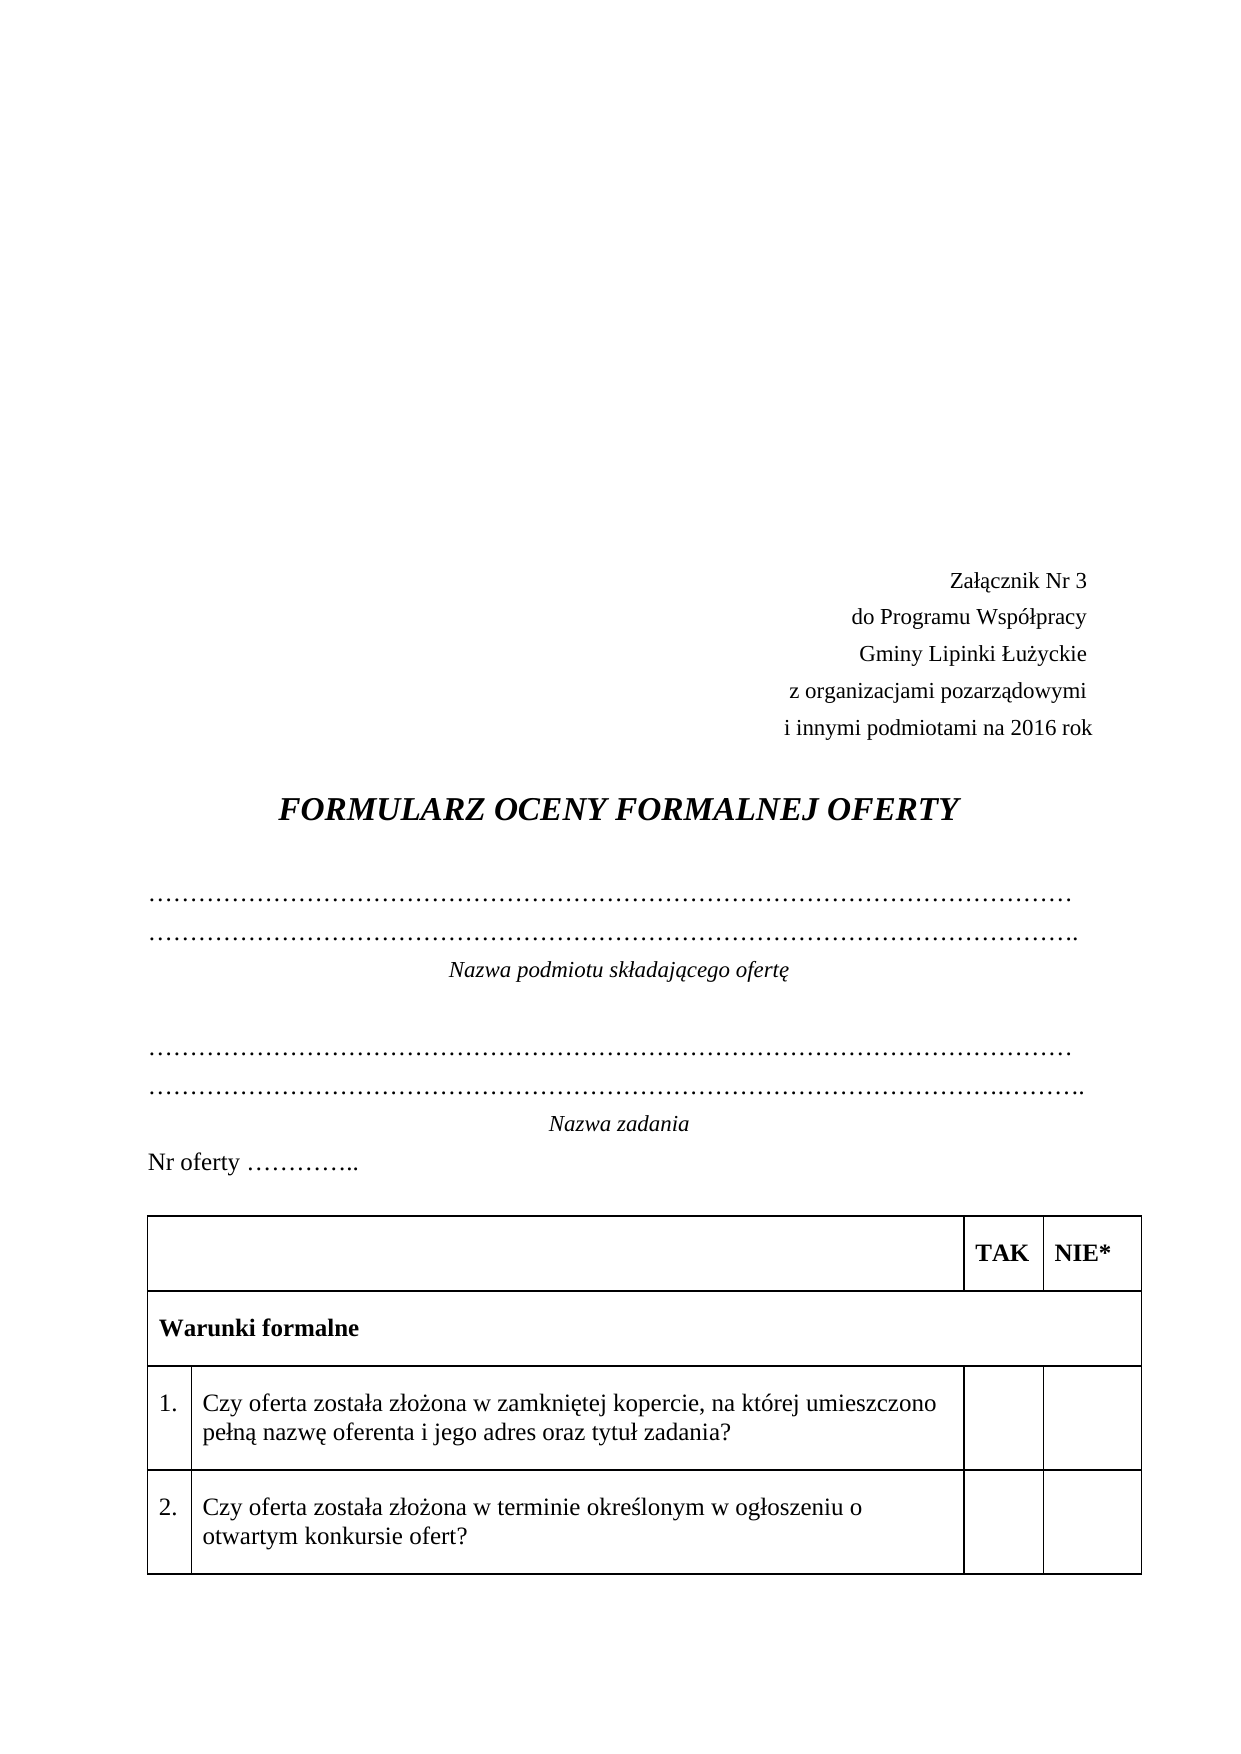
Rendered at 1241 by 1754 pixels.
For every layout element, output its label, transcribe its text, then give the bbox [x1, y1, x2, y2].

table_cell Warunki formalne [148, 1292, 1141, 1365]
text …………………………………………………………………………………………………. [148, 917, 1093, 946]
text Gminy Lipinki Łużyckie [148, 640, 1093, 667]
table_cell 2. [148, 1471, 191, 1573]
table_cell [1044, 1367, 1141, 1469]
text Nr oferty ………….. [148, 1147, 1093, 1176]
text do Programu Współpracy [148, 603, 1093, 630]
table_header TAK [965, 1217, 1043, 1290]
text z organizacjami pozarządowymi [148, 677, 1093, 703]
text i innymi podmiotami na 2016 rok [148, 714, 1093, 740]
table_cell [1044, 1471, 1141, 1573]
table_header NIE* [1044, 1217, 1141, 1290]
text FORMULARZ OCENY FORMALNEJ OFERTY [148, 790, 1093, 828]
text ………………………………………………………………………………………………… [148, 878, 1093, 906]
table_header [148, 1217, 963, 1290]
table_cell Czy oferta została złożona w terminie określonym w ogłoszeniu o otwartym konkursie ofert? [192, 1471, 963, 1573]
text Załącznik Nr 3 [148, 567, 1093, 593]
table_cell [965, 1471, 1043, 1573]
table_cell [965, 1367, 1043, 1469]
table_cell 1. [148, 1367, 191, 1469]
text Nazwa podmiotu składającego ofertę [148, 956, 1093, 982]
text ………………………………………………………………………………………….………. [148, 1071, 1093, 1100]
text Nazwa zadania [148, 1110, 1093, 1137]
text ………………………………………………………………………………………………… [148, 1032, 1093, 1061]
table_cell Czy oferta została złożona w zamkniętej kopercie, na której umieszczono pełną nazwę oferenta i jego adres oraz tytuł zadania? [192, 1367, 963, 1469]
